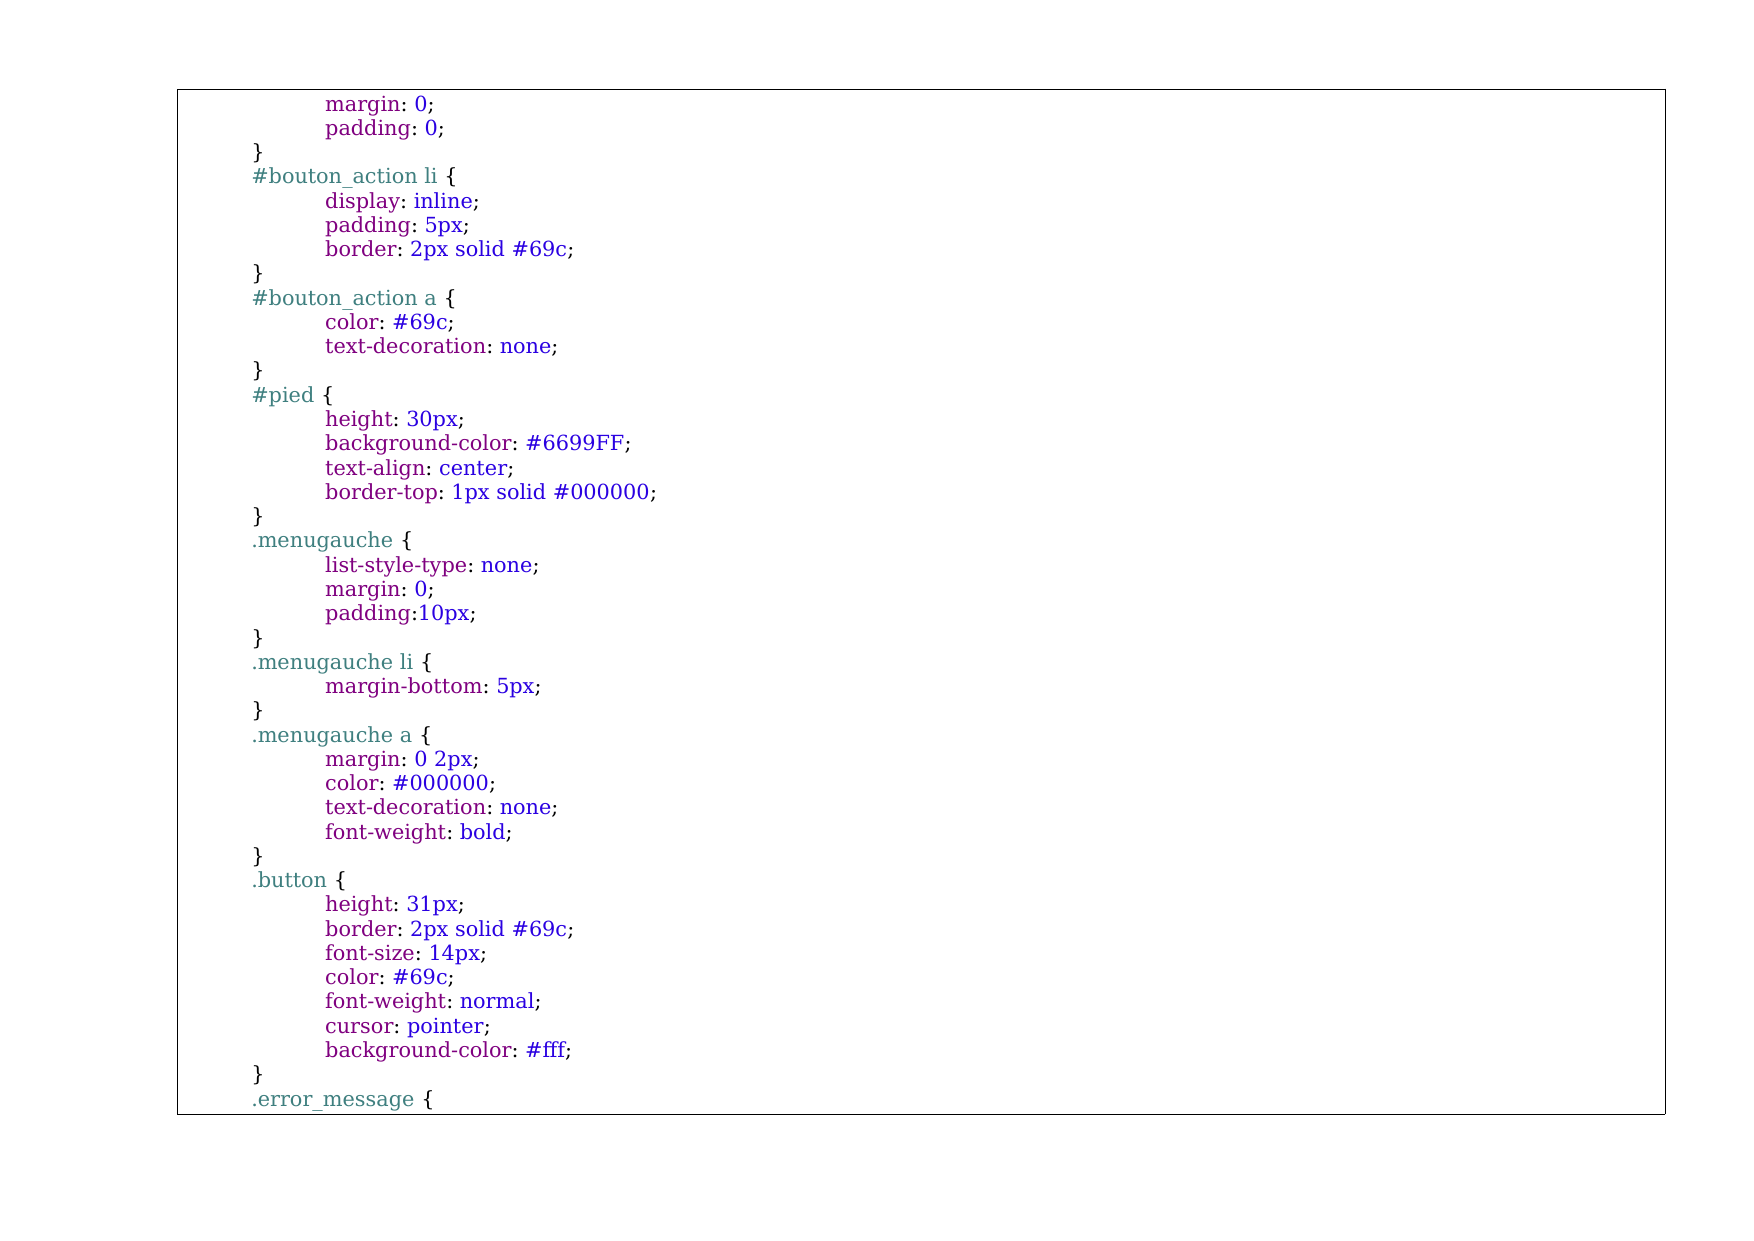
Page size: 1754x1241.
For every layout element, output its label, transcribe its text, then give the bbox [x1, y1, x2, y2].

text margin: 0; padding: 0; } #bouton_action li { display: inline; padding: 5px; border: 2px solid #69c; } #bouton_action a { color: #69c; text-decoration: none; } #pied { height: 30px; background-color: #6699FF; text-align: center; border-top: 1px solid #000000; } .menugauche { list-style-type: none; margin: 0; padding:10px; } .menugauche li { margin-bottom: 5px; } .menugauche a { margin: 0 2px; color: #000000; text-decoration: none; font-weight: bold; } .button { height: 31px; border: 2px solid #69c; font-size: 14px; color: #69c; font-weight: normal; cursor: pointer; background-color: #fff; } .error_message { [178, 90, 1665, 1114]
